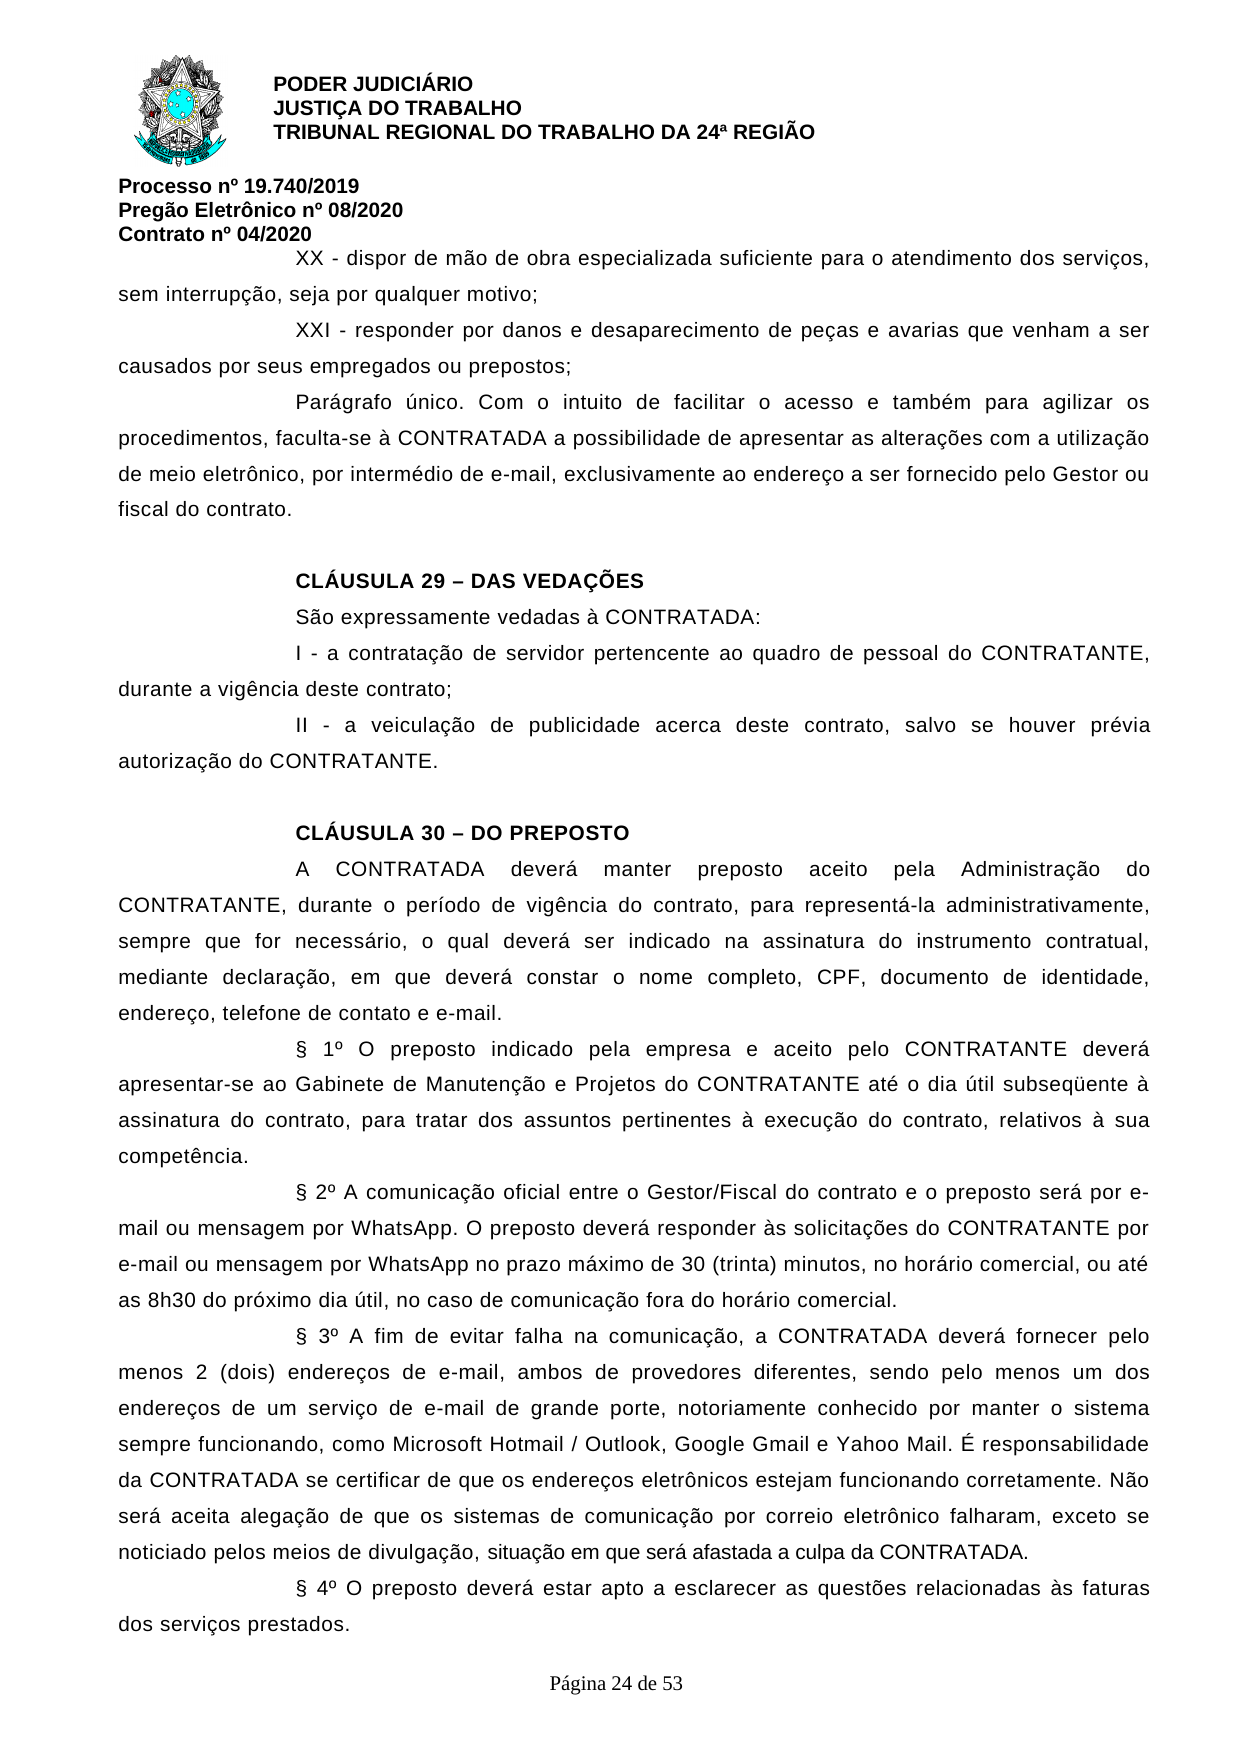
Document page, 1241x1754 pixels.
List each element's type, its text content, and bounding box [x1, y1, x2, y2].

text CLÁUSULA 30 – DO PREPOSTO [118, 821, 1152, 845]
text § 2º A comunicação oficial entre o Gestor/Fiscal do contrato e o preposto será por e-mail ou mensagem por WhatsApp. O preposto deverá responder às solicitações do CONTRATANTE por e-mail ou mensagem por WhatsApp no prazo máximo de 30 (trinta) minutos, no horário comercial, ou até as 8h30 do próximo dia útil, no caso de comunicação fora do horário comercial. [118, 1180, 1152, 1312]
picture [133, 55, 228, 167]
text São expressamente vedadas à CONTRATADA: [118, 605, 1152, 629]
text A CONTRATADA deverá manter preposto aceito pela Administração do CONTRATANTE, durante o período de vigência do contrato, para representá-la administrativamente, sempre que for necessário, o qual deverá ser indicado na assinatura do instrumento contratual, mediante declaração, em que deverá constar o nome completo, CPF, documento de identidade, endereço, telefone de contato e e-mail. [118, 857, 1152, 1024]
text § 4º O preposto deverá estar apto a esclarecer as questões relacionadas às faturas dos serviços prestados. [118, 1575, 1152, 1635]
text II - a veiculação de publicidade acerca deste contrato, salvo se houver prévia autorização do CONTRATANTE. [118, 713, 1152, 773]
text § 1º O preposto indicado pela empresa e aceito pelo CONTRATANTE deverá apresentar-se ao Gabinete de Manutenção e Projetos do CONTRATANTE até o dia útil subseqüente à assinatura do contrato, para tratar dos assuntos pertinentes à execução do contrato, relativos à sua competência. [118, 1036, 1152, 1168]
text Parágrafo único. Com o intuito de facilitar o acesso e também para agilizar os procedimentos, faculta-se à CONTRATADA a possibilidade de apresentar as alterações com a utilização de meio eletrônico, por intermédio de e-mail, exclusivamente ao endereço a ser fornecido pelo Gestor ou fiscal do contrato. [118, 389, 1152, 521]
text XXI - responder por danos e desaparecimento de peças e avarias que venham a ser causados por seus empregados ou prepostos; [118, 318, 1152, 377]
text XX - dispor de mão de obra especializada suficiente para o atendimento dos serviços, sem interrupção, seja por qualquer motivo; [118, 246, 1152, 306]
text I - a contratação de servidor pertencente ao quadro de pessoal do CONTRATANTE, durante a vigência deste contrato; [118, 641, 1152, 701]
text CLÁUSULA 29 – DAS VEDAÇÕES [118, 569, 1152, 593]
text § 3º A fim de evitar falha na comunicação, a CONTRATADA deverá fornecer pelo menos 2 (dois) endereços de e-mail, ambos de provedores diferentes, sendo pelo menos um dos endereços de um serviço de e-mail de grande porte, notoriamente conhecido por manter o sistema sempre funcionando, como Microsoft Hotmail / Outlook, Google Gmail e Yahoo Mail. É responsabilidade da CONTRATADA se certificar de que os endereços eletrônicos estejam funcionando corretamente. Não será aceita alegação de que os sistemas de comunicação por correio eletrônico falharam, exceto se noticiado pelos meios de divulgação, situação em que será afastada a culpa da CONTRATADA. [118, 1324, 1152, 1563]
